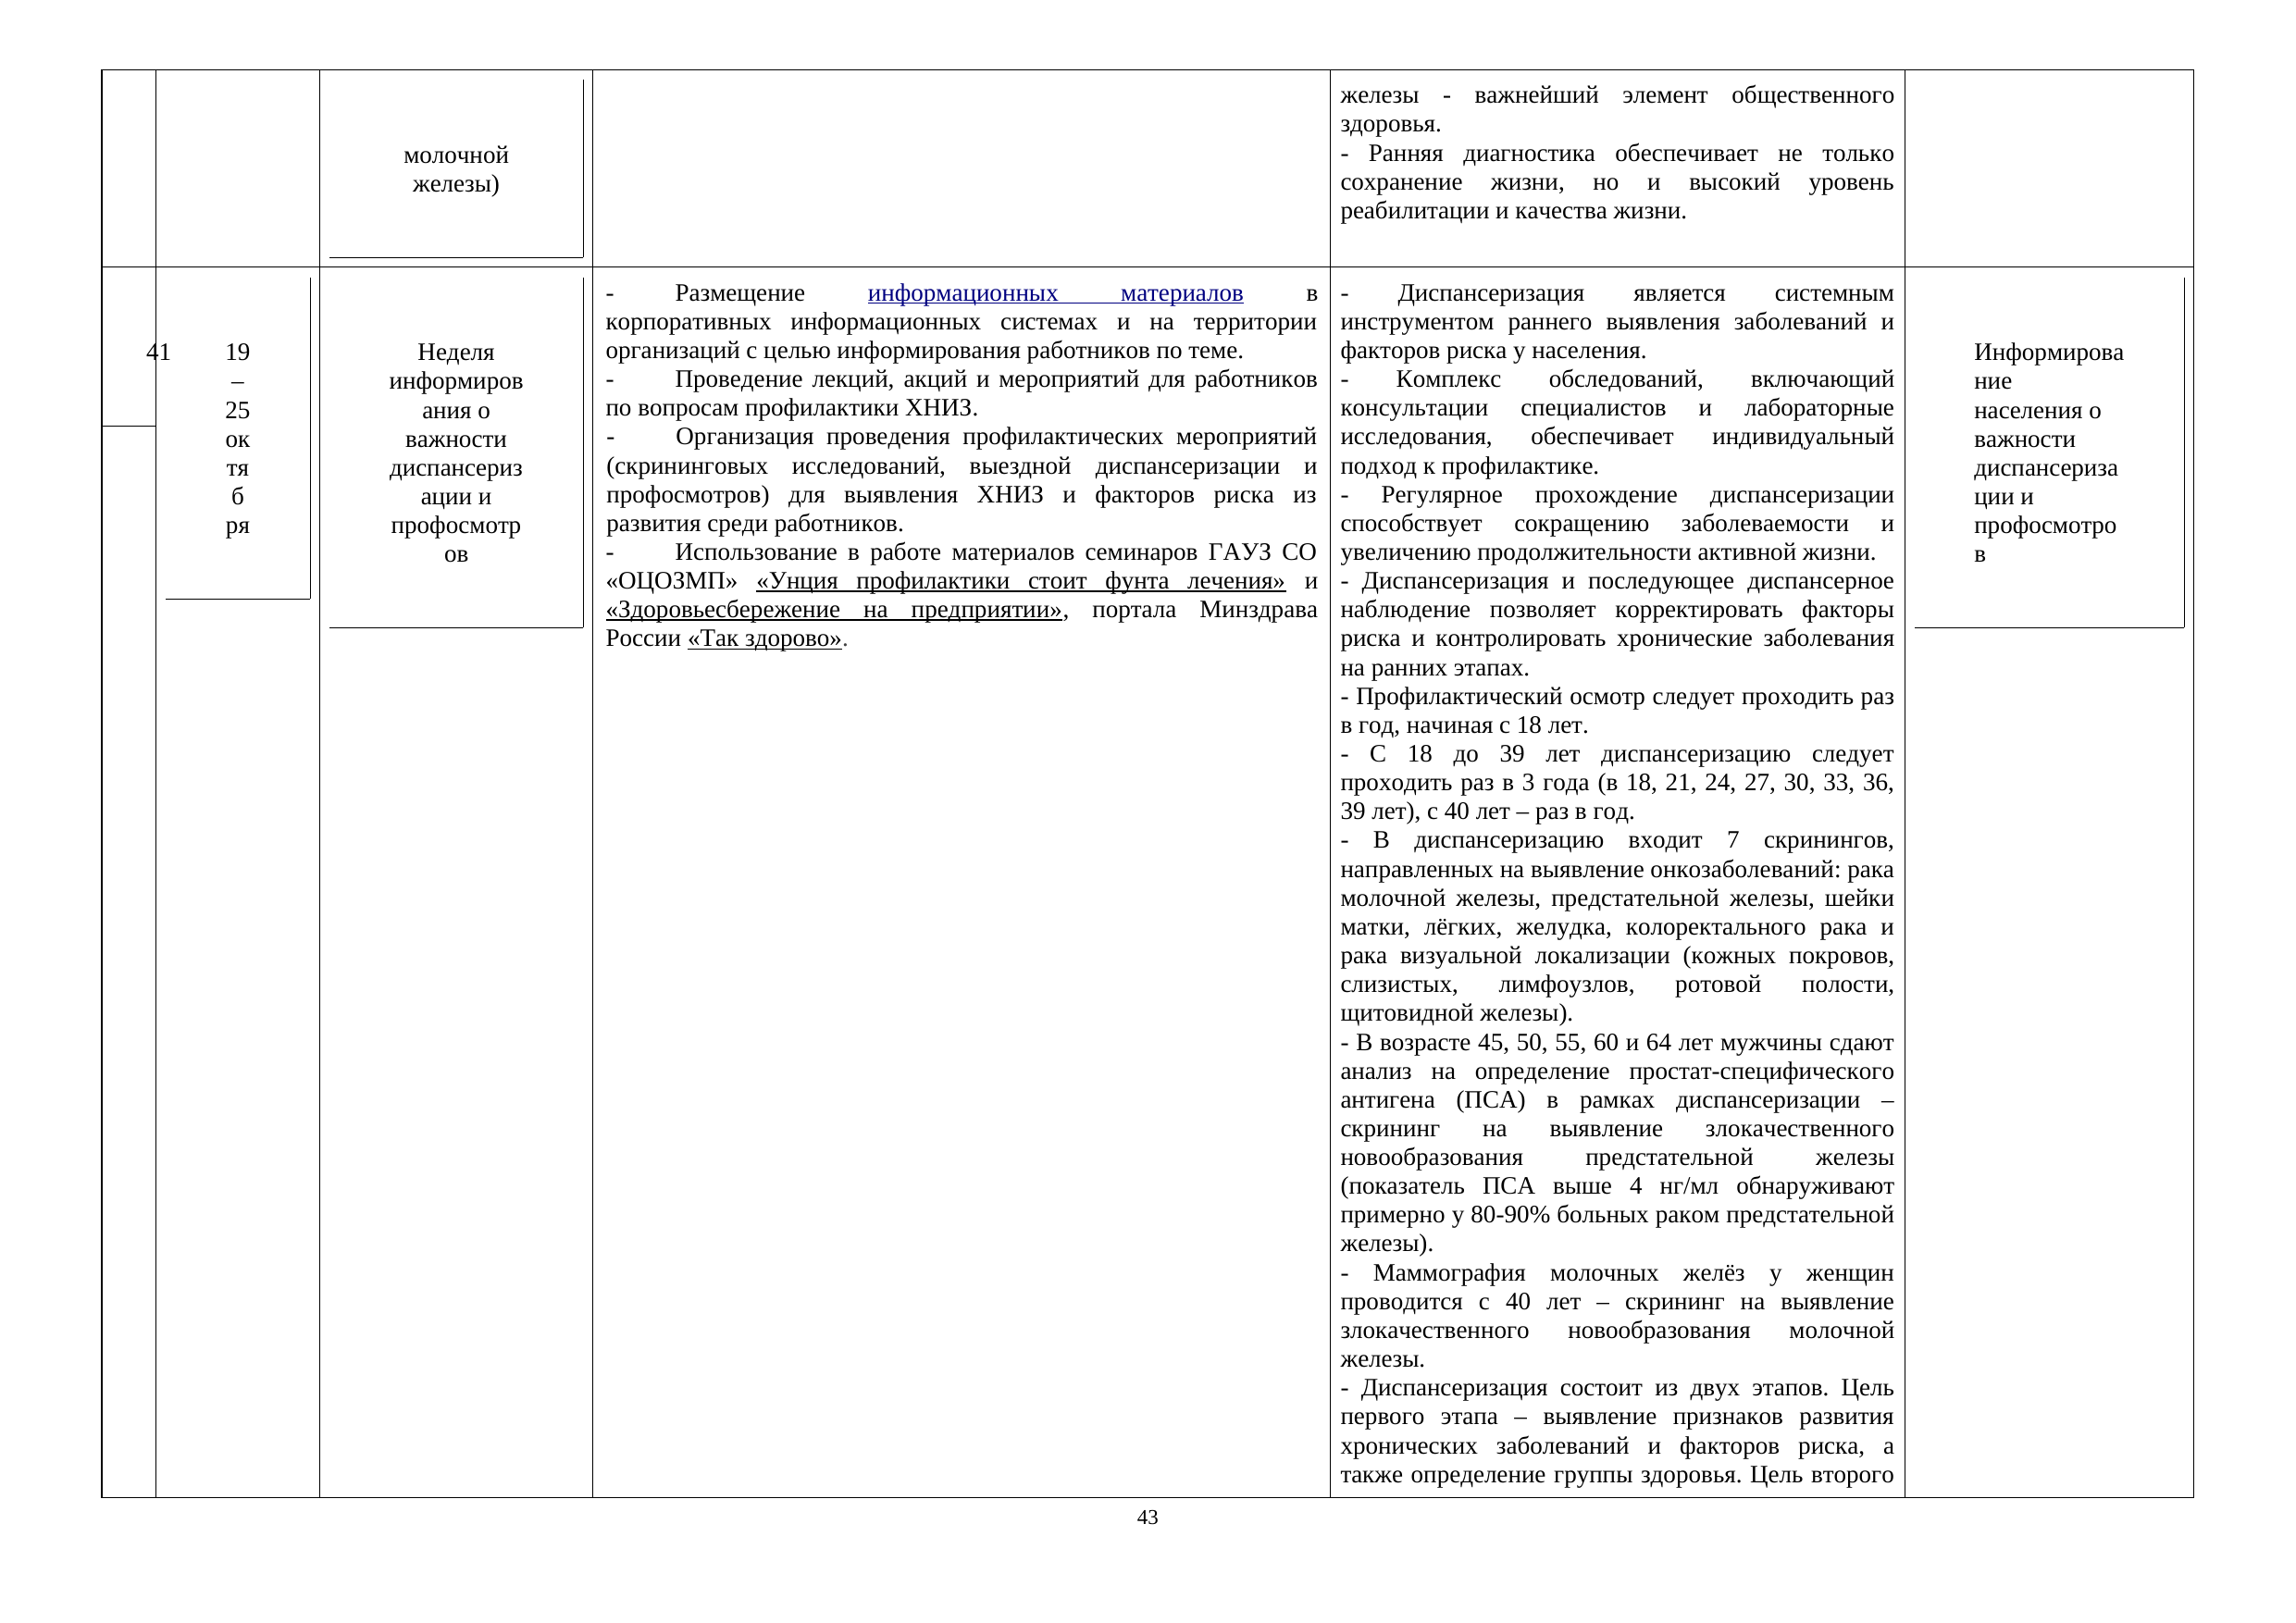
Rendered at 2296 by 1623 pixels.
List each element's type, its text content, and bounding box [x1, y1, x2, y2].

table_cell 41 [103, 427, 155, 1497]
table_cell Информирование населения о важности диспансеризации и профосмотров [1905, 267, 2193, 1497]
table_cell [1905, 70, 2193, 266]
table_cell железы - важнейший элемент общественного здоровья. - Ранняя диагностика обеспечивает не только сохранение жизни, но и высокий уровень реабилитации и качества жизни. [1331, 70, 1905, 266]
table_cell 40 [103, 70, 155, 266]
table_cell 12 – 18 октября [156, 70, 319, 266]
table_cell 19 – 25 октября [156, 267, 319, 1497]
table_cell - Диспансеризация является системным инструментом раннего выявления заболеваний и факторов риска у населения. - Комплекс обследований, включающий консультации специалистов и лабораторные исследования, обеспечивает индивидуальный подход к профилактике. - Регулярное прохождение диспансеризации способствует сокращению заболеваемости и увеличению продолжительности активной жизни. - Диспансеризация и последующее диспансерное наблюдение позволяет корректировать факторы риска и контролировать хронические заболевания на ранних этапах. - Профилактический осмотр следует проходить раз в год, начиная с 18 лет. - С 18 до 39 лет диспансеризацию следует проходить раз в 3 года (в 18, 21, 24, 27, 30, 33, 36, 39 лет), с 40 лет – раз в год. - В диспансеризацию входит 7 скринингов, направленных на выявление онкозаболеваний: рака молочной железы, предстательной железы, шейки матки, лёгких, желудка, колоректального рака и рака визуальной локализации (кожных покровов, слизистых, лимфоузлов, ротовой полости, щитовидной железы). - В возрасте 45, 50, 55, 60 и 64 лет мужчины сдают анализ на определение простат-специфического антигена (ПСА) в рамках диспансеризации – скрининг на выявление злокачественного новообразования предстательной железы (показатель ПСА выше 4 нг/мл обнаруживают примерно у 80-90% больных раком предстательной железы). - Маммография молочных желёз у женщин проводится с 40 лет – скрининг на выявление злокачественного новообразования молочной железы. - Диспансеризация состоит из двух этапов. Цель первого этапа – выявление признаков развития хронических заболеваний и факторов риска, а также определение группы здоровья. Цель второго [1331, 267, 1905, 1497]
table_cell 41 [103, 267, 155, 426]
table_cell молочной железы) [320, 70, 592, 266]
table_cell [593, 70, 1330, 266]
table_cell - Размещение информационных материалов в корпоративных информационных системах и на территории организаций с целью информирования работников по теме. - Проведение лекций, акций и мероприятий для работников по вопросам профилактики ХНИЗ. - Организация проведения профилактических мероприятий (скрининговых исследований, выездной диспансеризации и профосмотров) для выявления ХНИЗ и факторов риска из развития среди работников. - Использование в работе материалов семинаров ГАУЗ СО «ОЦОЗМП» «Унция профилактики стоит фунта лечения» и «Здоровьесбережение на предприятии», портала Минздрава России «Так здорово». [593, 267, 1330, 676]
table_cell [593, 676, 1330, 1497]
table_cell Неделя информирования о важности диспансеризации и профосмотров [320, 267, 592, 1497]
